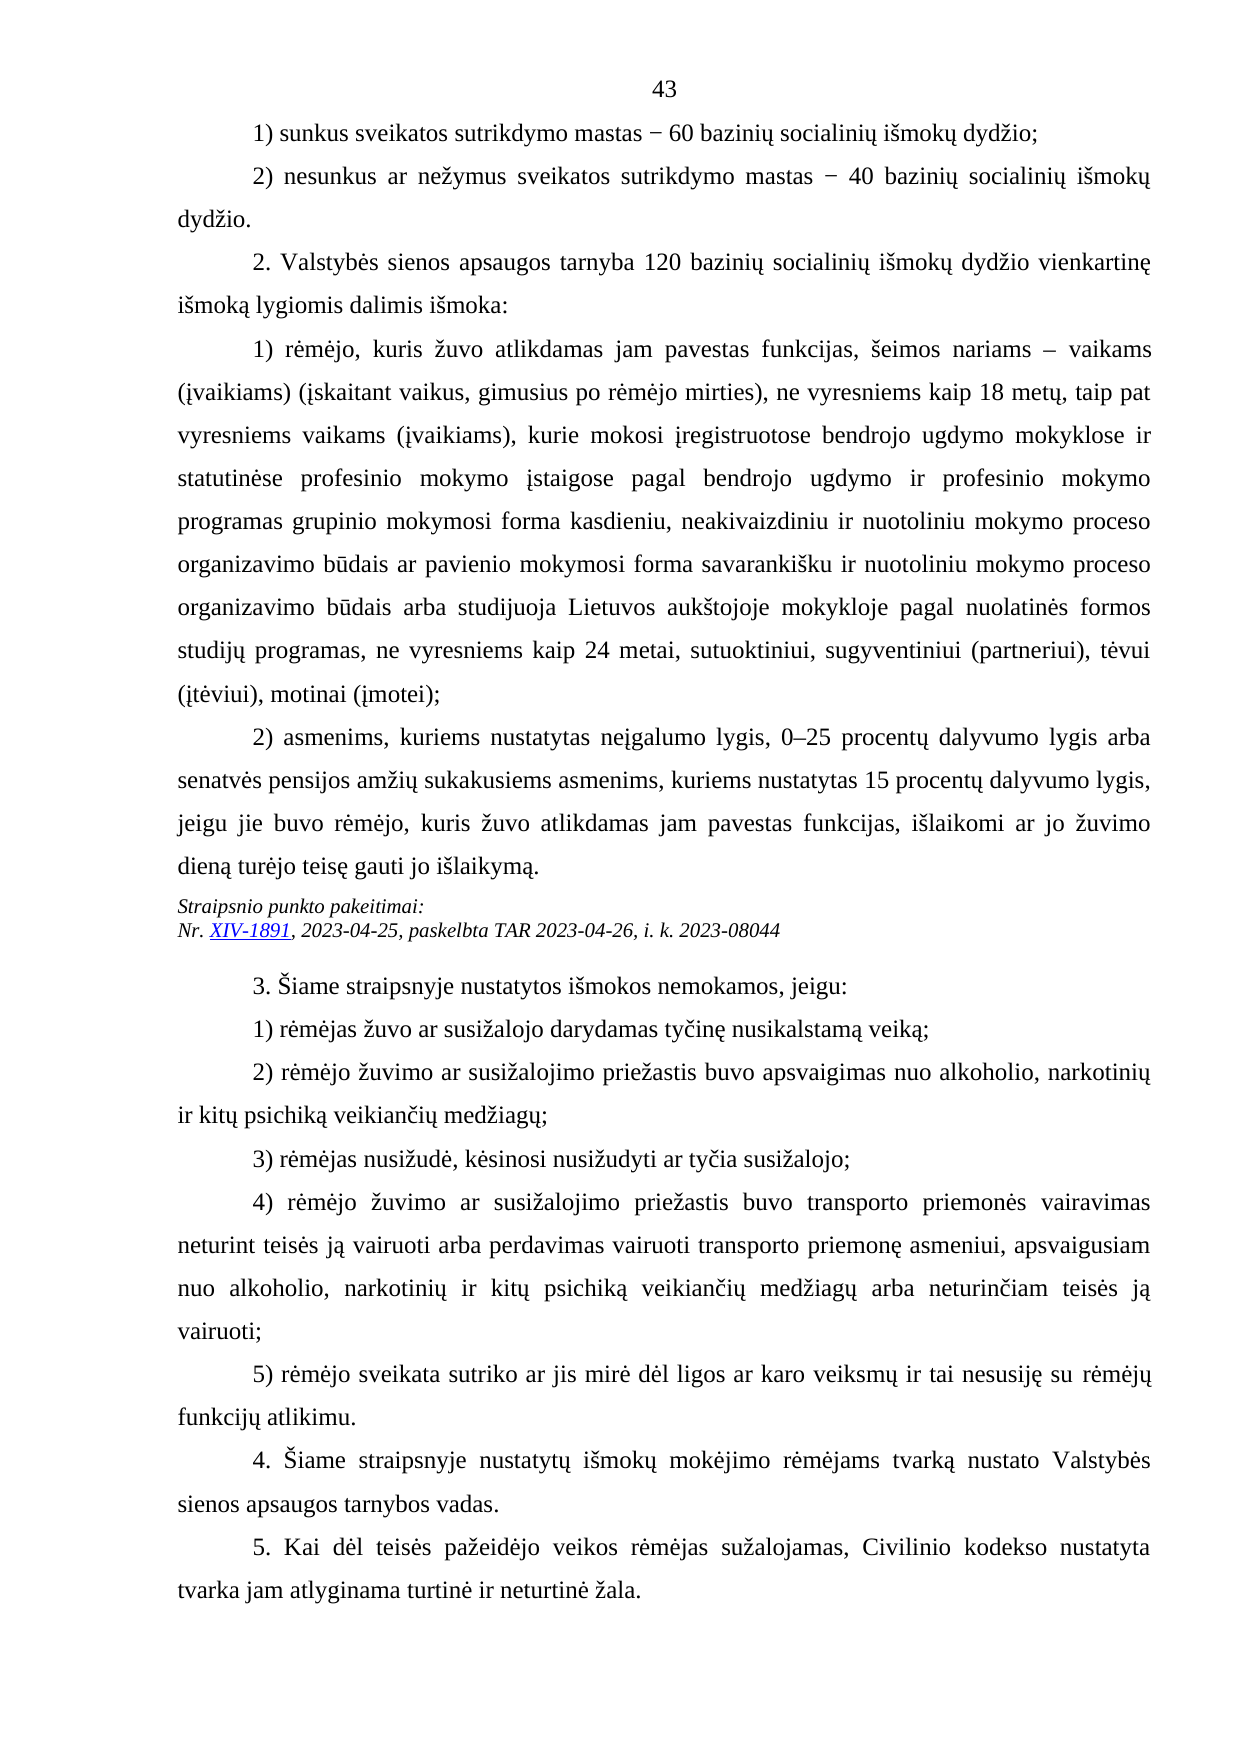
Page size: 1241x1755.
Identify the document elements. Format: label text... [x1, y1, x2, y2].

text 5. Kai dėl teisės pažeidėjo veikos rėmėjas sužalojamas, Civilinio kodekso nustatyta tvarka jam atlyginama turtinė ir neturtinė žala. [177, 1532, 1152, 1604]
text 1) rėmėjas žuvo ar susižalojo darydamas tyčinę nusikalstamą veiką; [177, 1014, 1152, 1043]
text Straipsnio punkto pakeitimai: [177, 894, 1152, 918]
text 1) rėmėjo, kuris žuvo atlikdamas jam pavestas funkcijas, šeimos nariams – vaikams (įvaikiams) (įskaitant vaikus, gimusius po rėmėjo mirties), ne vyresniems kaip 18 metų, taip pat vyresniems vaikams (įvaikiams), kurie mokosi įregistruotose bendrojo ugdymo mokyklose ir statutinėse profesinio mokymo įstaigose pagal bendrojo ugdymo ir profesinio mokymo programas grupinio mokymosi forma kasdieniu, neakivaizdiniu ir nuotoliniu mokymo proceso organizavimo būdais ar pavienio mokymosi forma savarankišku ir nuotoliniu mokymo proceso organizavimo būdais arba studijuoja Lietuvos aukštojoje mokykloje pagal nuolatinės formos studijų programas, ne vyresniems kaip 24 metai, sutuoktiniui, sugyventiniui (partneriui), tėvui (įtėviui), motinai (įmotei); [177, 334, 1152, 707]
text 2) rėmėjo žuvimo ar susižalojimo priežastis buvo apsvaigimas nuo alkoholio, narkotinių ir kitų psichiką veikiančių medžiagų; [177, 1057, 1152, 1129]
text 4) rėmėjo žuvimo ar susižalojimo priežastis buvo transporto priemonės vairavimas neturint teisės ją vairuoti arba perdavimas vairuoti transporto priemonę asmeniui, apsvaigusiam nuo alkoholio, narkotinių ir kitų psichiką veikiančių medžiagų arba neturinčiam teisės ją vairuoti; [177, 1187, 1152, 1345]
text 1) sunkus sveikatos sutrikdymo mastas − 60 bazinių socialinių išmokų dydžio; [177, 118, 1152, 147]
text Nr. XIV-1891, 2023-04-25, paskelbta TAR 2023-04-26, i. k. 2023-08044 [177, 918, 1152, 942]
text 3. Šiame straipsnyje nustatytos išmokos nemokamos, jeigu: [177, 971, 1152, 1000]
text 3) rėmėjas nusižudė, kėsinosi nusižudyti ar tyčia susižalojo; [177, 1144, 1152, 1172]
text 2. Valstybės sienos apsaugos tarnyba 120 bazinių socialinių išmokų dydžio vienkartinę išmoką lygiomis dalimis išmoka: [177, 247, 1152, 319]
text 2) asmenims, kuriems nustatytas neįgalumo lygis, 0–25 procentų dalyvumo lygis arba senatvės pensijos amžių sukakusiems asmenims, kuriems nustatytas 15 procentų dalyvumo lygis, jeigu jie buvo rėmėjo, kuris žuvo atlikdamas jam pavestas funkcijas, išlaikomi ar jo žuvimo dieną turėjo teisę gauti jo išlaikymą. [177, 722, 1152, 880]
text 2) nesunkus ar nežymus sveikatos sutrikdymo mastas − 40 bazinių socialinių išmokų dydžio. [177, 161, 1152, 233]
text 5) rėmėjo sveikata sutriko ar jis mirė dėl ligos ar karo veiksmų ir tai nesusiję su rėmėjų funkcijų atlikimu. [177, 1359, 1152, 1431]
text 4. Šiame straipsnyje nustatytų išmokų mokėjimo rėmėjams tvarką nustato Valstybės sienos apsaugos tarnybos vadas. [177, 1446, 1152, 1517]
